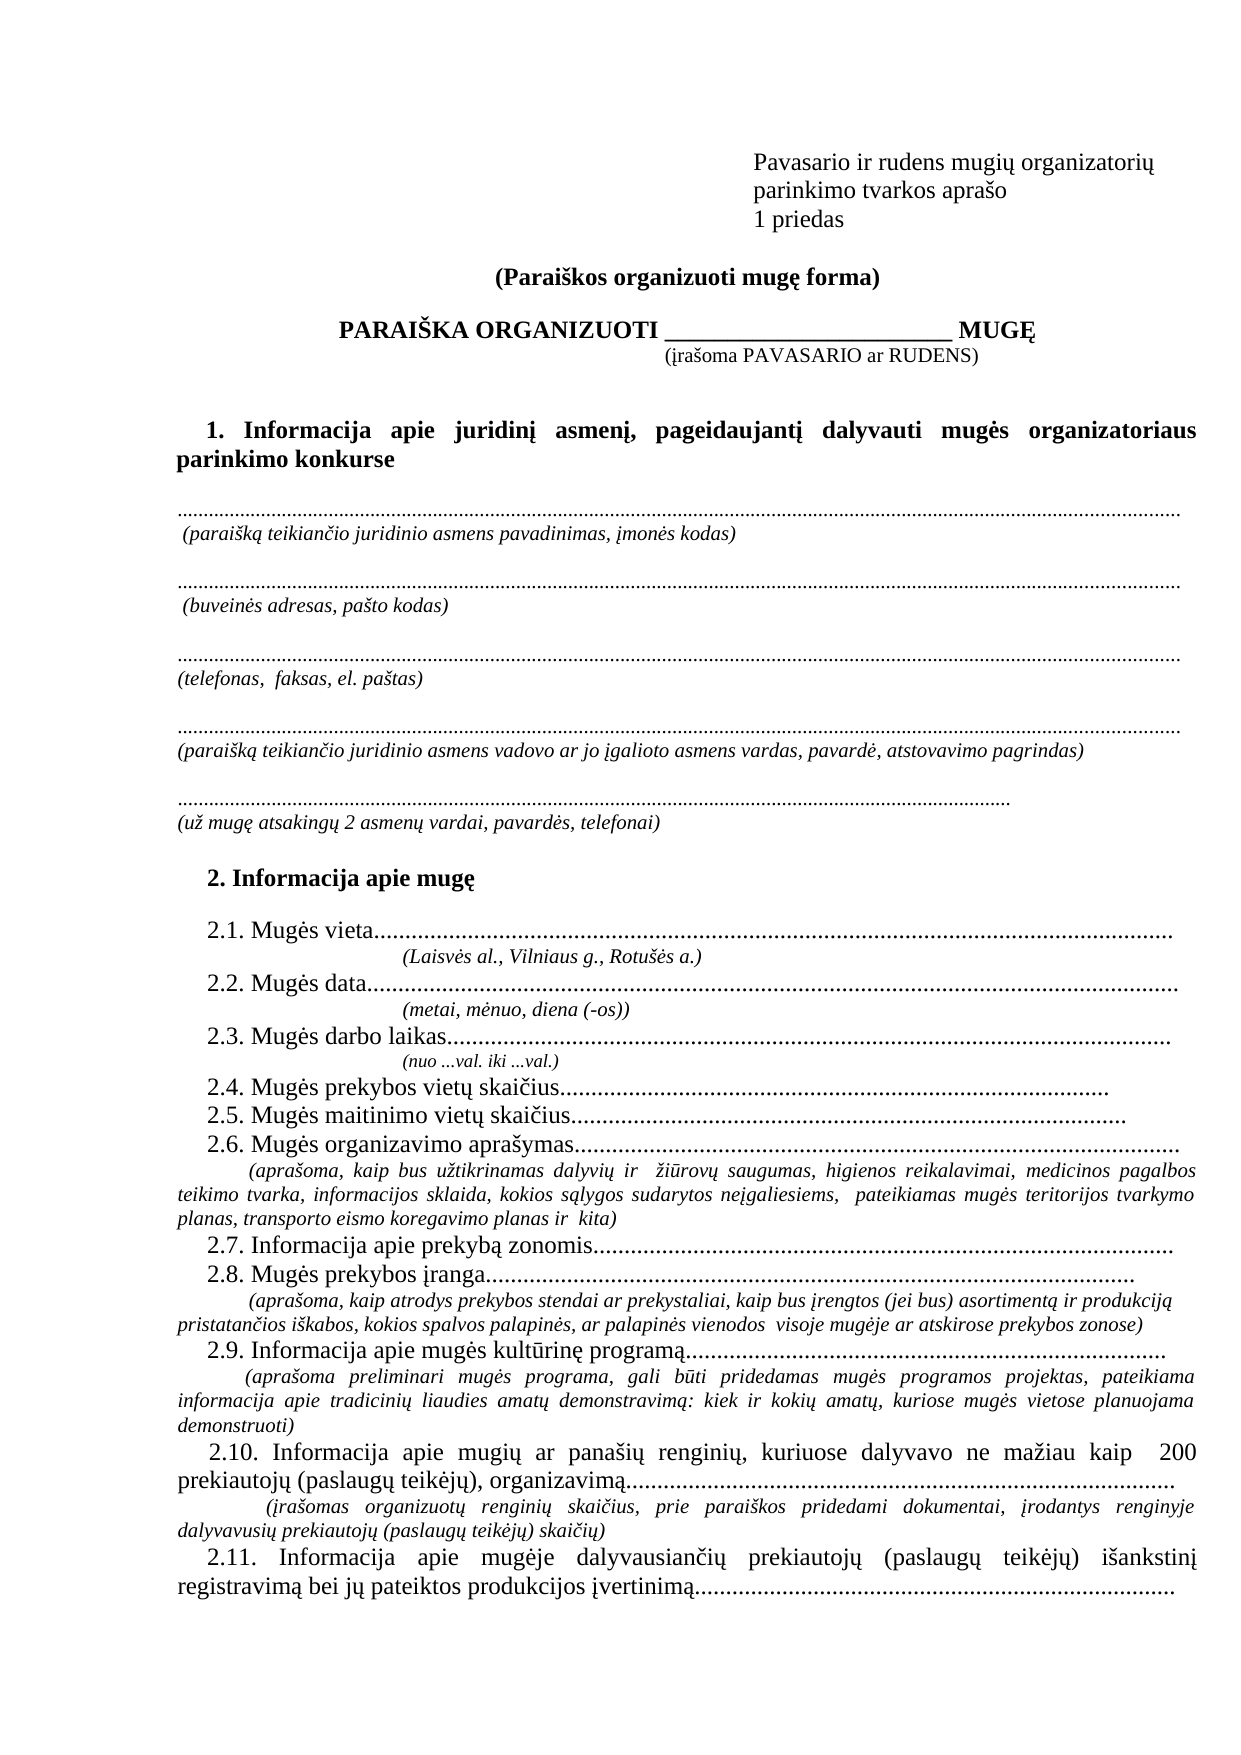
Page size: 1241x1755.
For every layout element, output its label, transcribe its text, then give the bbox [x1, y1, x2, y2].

text (įrašoma PAVASARIO ar RUDENS) [177, 343, 1198, 367]
text parinkimo tvarkos aprašo [753, 176, 1198, 204]
text (paraišką teikiančio juridinio asmens vadovo ar jo įgalioto asmens vardas, pavardė, atstovavimo pagrindas) [177, 738, 1198, 762]
text (už mugę atsakingų 2 asmenų vardai, pavardės, telefonai) [177, 810, 1198, 834]
text (nuo ...val. iki ...val.) [327, 1050, 1198, 1072]
text (metai, mėnuo, diena (-os)) [327, 997, 1198, 1021]
text 2.10. Informacija apie mugių ar panašių renginių, kuriuose dalyvavo ne mažiau kaip 200 prekiautojų (paslaugų teikėjų), organizavimą........................................................................................ [177, 1437, 1198, 1494]
text 2.4. Mugės prekybos vietų skaičius........................................................................................ [177, 1072, 1198, 1100]
text (aprašoma preliminari mugės programa, gali būti pridedamas mugės programos projektas, pateikiama informacija apie tradicinių liaudies amatų demonstravimą: kiek ir kokių amatų, kuriose mugės vietose planuojama demonstruoti) [177, 1364, 1198, 1437]
text 2.1. Mugės vieta................................................................................................................................ [177, 916, 1198, 944]
text (įrašomas organizuotų renginių skaičius, prie paraiškos pridedami dokumentai, įrodantys renginyje dalyvavusių prekiautojų (paslaugų teikėjų) skaičių) [177, 1494, 1198, 1542]
text 1 priedas [753, 204, 1198, 233]
text ................................................................................................................................................................ [177, 786, 1198, 810]
text 2. Informacija apie mugę [177, 863, 1198, 892]
text 2.2. Mugės data.................................................................................................................................. [177, 968, 1198, 997]
text (aprašoma, kaip bus užtikrinamas dalyvių ir žiūrovų saugumas, higienos reikalavimai, medicinos pagalbos teikimo tvarka, informacijos sklaida, kokios sąlygos sudarytos neįgaliesiems, pateikiamas mugės teritorijos tvarkymo planas, transporto eismo koregavimo planas ir kita) [177, 1158, 1198, 1230]
text PARAIŠKA ORGANIZUOTI _______________________ MUGĘ [177, 315, 1198, 343]
text 1. Informacija apie juridinį asmenį, pageidaujantį dalyvauti mugės organizatoriaus parinkimo konkurse [176, 416, 1198, 473]
text 2.5. Mugės maitinimo vietų skaičius......................................................................................... [177, 1100, 1198, 1129]
text 2.9. Informacija apie mugės kultūrinę programą............................................................................. [177, 1336, 1198, 1364]
text 2.11. Informacija apie mugėje dalyvausiančių prekiautojų (paslaugų teikėjų) išankstinį registravimą bei jų pateiktos produkcijos įvertinimą............................................................................. [177, 1542, 1198, 1600]
text (telefonas, faksas, el. paštas) [177, 666, 1198, 690]
text 2.8. Mugės prekybos įranga........................................................................................................ [177, 1259, 1198, 1287]
text 2.6. Mugės organizavimo aprašymas................................................................................................. [177, 1129, 1198, 1158]
text (Paraiškos organizuoti mugę forma) [177, 262, 1198, 291]
text Pavasario ir rudens mugių organizatorių [753, 147, 1198, 176]
text (Laisvės al., Vilniaus g., Rotušės a.) [327, 944, 1198, 968]
text (paraišką teikiančio juridinio asmens pavadinimas, įmonės kodas) [177, 521, 1198, 545]
text 2.7. Informacija apie prekybą zonomis............................................................................................. [177, 1230, 1198, 1259]
text 2.3. Mugės darbo laikas.................................................................................................................... [177, 1021, 1198, 1050]
text (aprašoma, kaip atrodys prekybos stendai ar prekystaliai, kaip bus įrengtos (jei bus) asortimentą ir produkciją pristatančios iškabos, kokios spalvos palapinės, ar palapinės vienodos visoje mugėje ar atskirose prekybos zonose) [177, 1287, 1198, 1336]
text (buveinės adresas, pašto kodas) [177, 593, 1198, 617]
